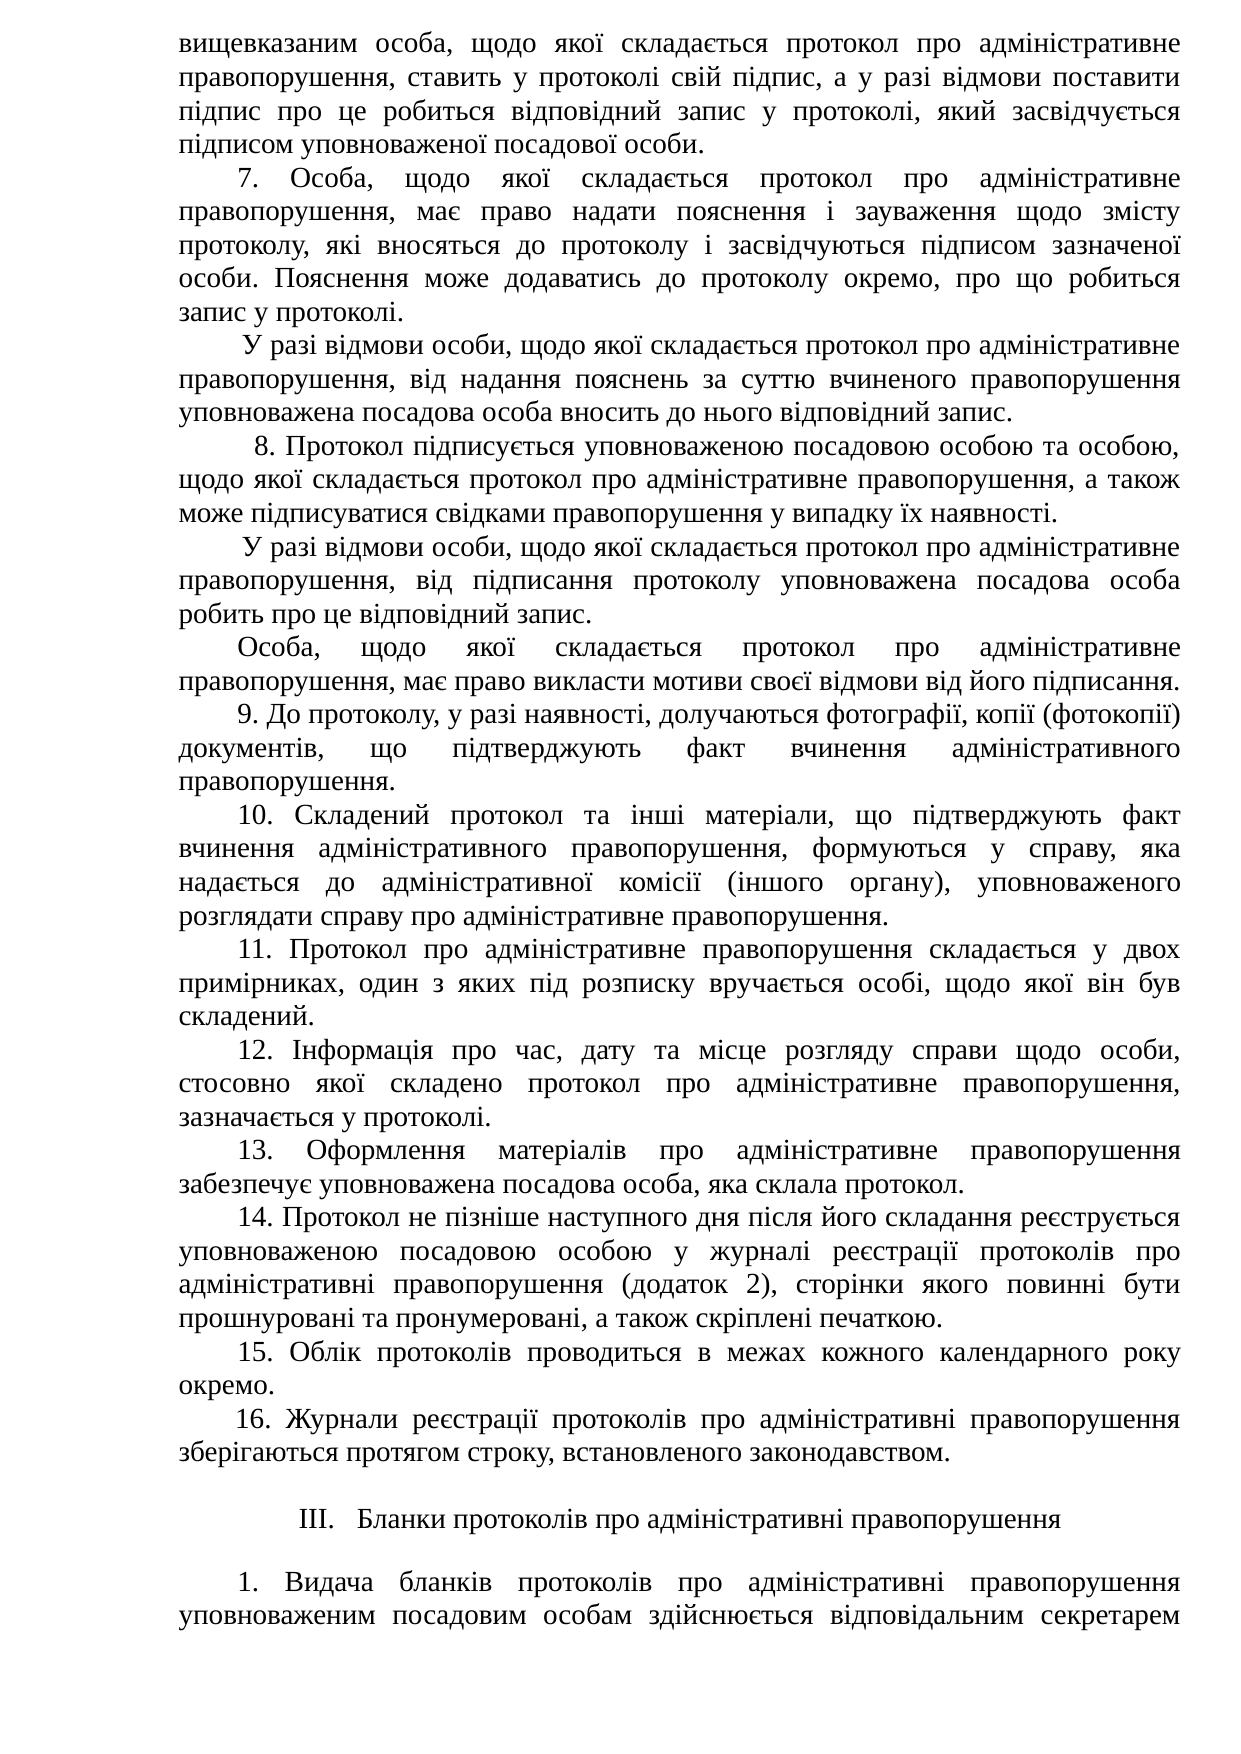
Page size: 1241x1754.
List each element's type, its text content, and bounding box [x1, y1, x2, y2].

text 10. Складений протокол та інші матеріали, що підтверджують факт вчинення адміністративного правопорушення, формуються у справу, яка надається до адміністративної комісії (іншого органу), уповноваженого розглядати справу про адміністративне правопорушення. [178, 797, 1181, 931]
text 1. Видача бланків протоколів про адміністративні правопорушення уповноваженим посадовим особам здійснюється відповідальним секретарем [178, 1564, 1181, 1631]
text Особа, щодо якої складається протокол про адміністративне правопорушення, має право викласти мотиви своєї відмови від його підписання. [178, 629, 1181, 696]
text III. Бланки протоколів про адміністративні правопорушення [178, 1501, 1181, 1535]
text 9. До протоколу, у разі наявності, долучаються фотографії, копії (фотокопії) документів, що підтверджують факт вчинення адміністративного правопорушення. [178, 696, 1181, 797]
text вищевказаним особа, щодо якої складається протокол про адміністративне правопорушення, ставить у протоколі свій підпис, а у разі відмови поставити підпис про це робиться відповідний запис у протоколі, який засвідчується підписом уповноваженої посадової особи. [178, 26, 1181, 160]
text У разі відмови особи, щодо якої складається протокол про адміністративне правопорушення, від підписання протоколу уповноважена посадова особа робить про це відповідний запис. [178, 529, 1181, 629]
text 11. Протокол про адміністративне правопорушення складається у двох примірниках, один з яких під розписку вручається особі, щодо якої він був складений. [178, 931, 1181, 1032]
text 12. Інформація про час, дату та місце розгляду справи щодо особи, стосовно якої складено протокол про адміністративне правопорушення, зазначається у протоколі. [178, 1032, 1181, 1132]
text 14. Протокол не пізніше наступного дня після його складання реєструється уповноваженою посадовою особою у журналі реєстрації протоколів про адміністративні правопорушення (додаток 2), сторінки якого повинні бути прошнуровані та пронумеровані, а також скріплені печаткою. [178, 1199, 1181, 1334]
text 8. Протокол підписується уповноваженою посадовою особою та особою, щодо якої складається протокол про адміністративне правопорушення, а також може підписуватися свідками правопорушення у випадку їх наявності. [178, 428, 1181, 529]
text 13. Оформлення матеріалів про адміністративне правопорушення забезпечує уповноважена посадова особа, яка склала протокол. [178, 1132, 1181, 1199]
text 7. Особа, щодо якої складається протокол про адміністративне правопорушення, має право надати пояснення і зауваження щодо змісту протоколу, які вносяться до протоколу і засвідчуються підписом зазначеної особи. Пояснення може додаватись до протоколу окремо, про що робиться запис у протоколі. [178, 160, 1181, 327]
text У разі відмови особи, щодо якої складається протокол про адміністративне правопорушення, від надання пояснень за суттю вчиненого правопорушення уповноважена посадова особа вносить до нього відповідний запис. [178, 327, 1181, 428]
text 16. Журнали реєстрації протоколів про адміністративні правопорушення зберігаються протягом строку, встановленого законодавством. [178, 1401, 1181, 1468]
text 15. Облік протоколів проводиться в межах кожного календарного року окремо. [178, 1334, 1181, 1401]
